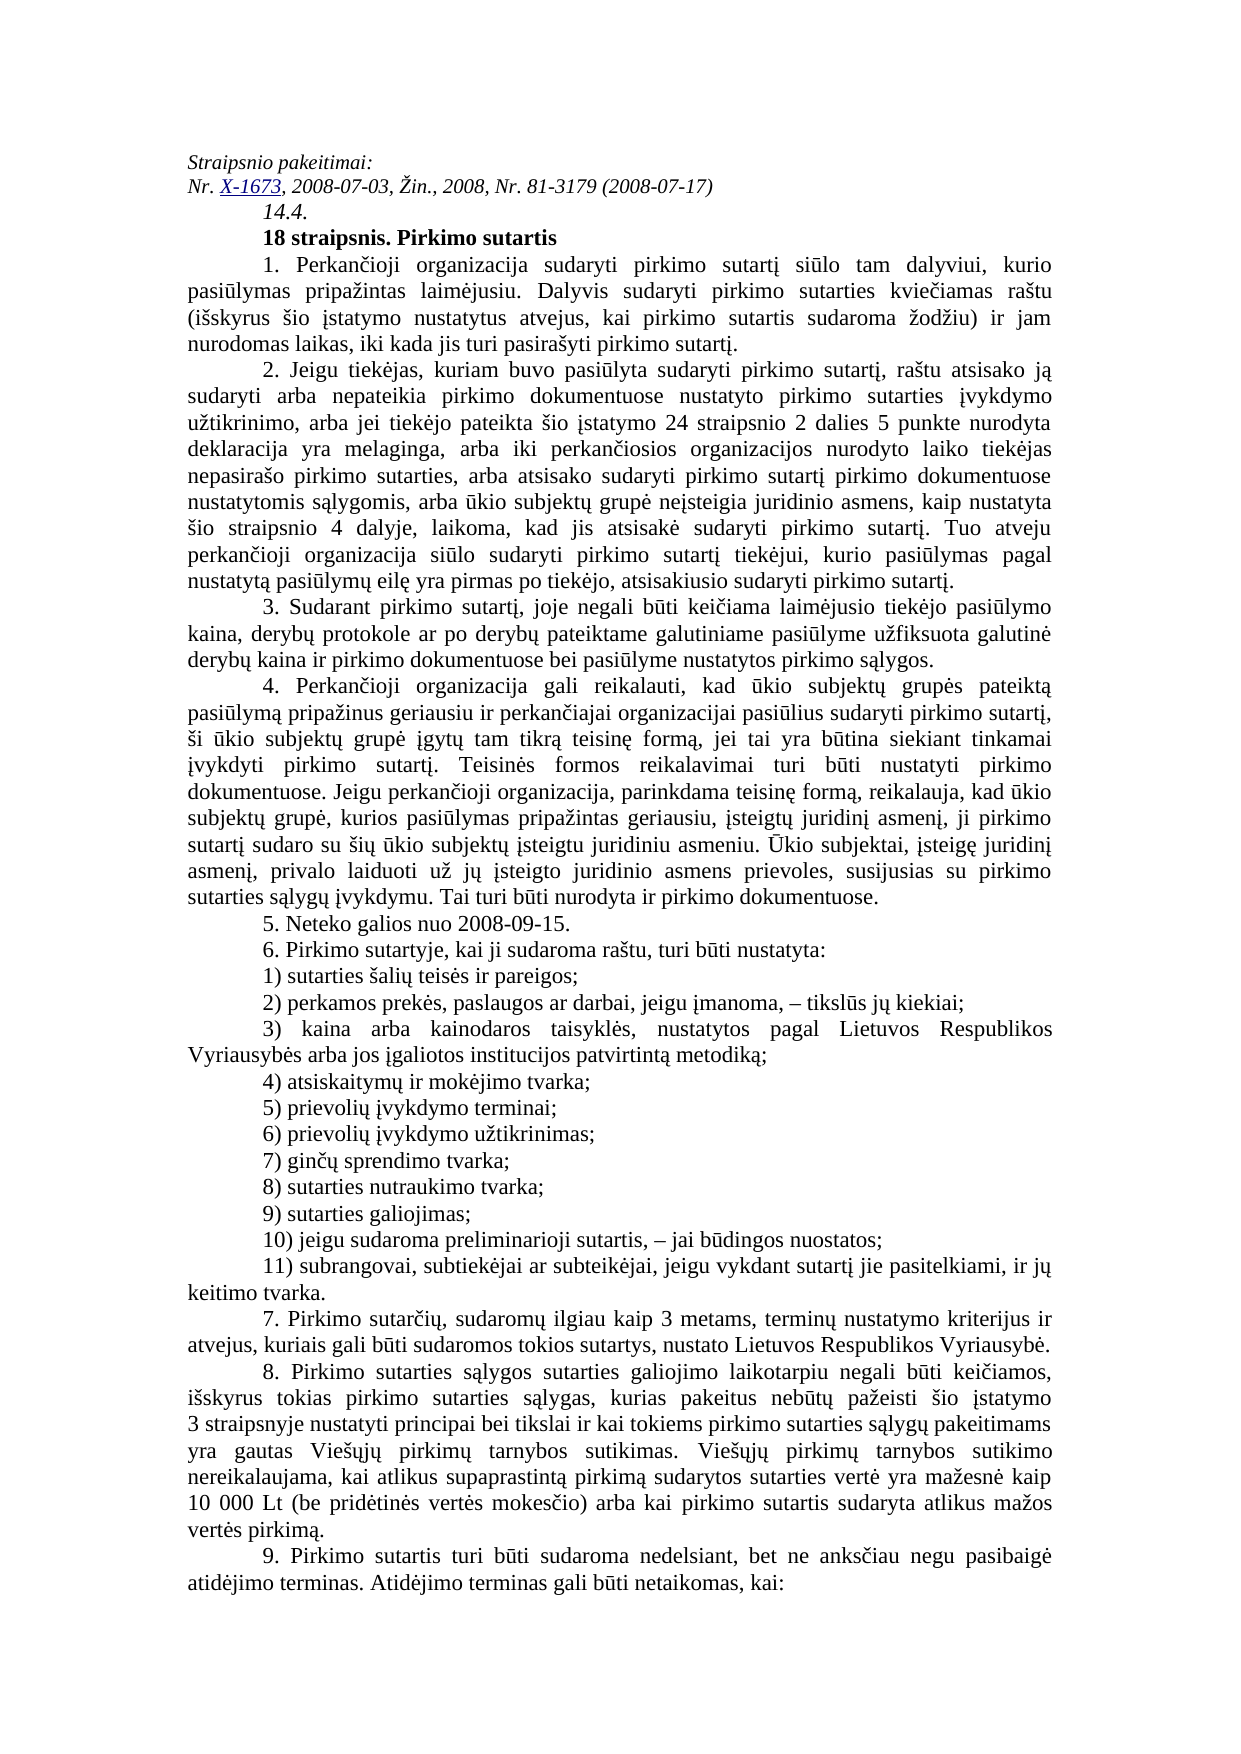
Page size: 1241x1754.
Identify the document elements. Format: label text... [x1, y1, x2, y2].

text 3) kaina arba kainodaros taisyklės, nustatytos pagal Lietuvos Respublikos Vyriausybės arba jos įgaliotos institucijos patvirtintą metodiką; [187, 1015, 1053, 1068]
text 9. Pirkimo sutartis turi būti sudaroma nedelsiant, bet ne anksčiau negu pasibaigė atidėjimo terminas. Atidėjimo terminas gali būti netaikomas, kai: [187, 1542, 1053, 1595]
text 6. Pirkimo sutartyje, kai ji sudaroma raštu, turi būti nustatyta: [187, 936, 1053, 962]
text 2) perkamos prekės, paslaugos ar darbai, jeigu įmanoma, – tikslūs jų kiekiai; [187, 989, 1053, 1015]
text Nr. X-1673, 2008-07-03, Žin., 2008, Nr. 81-3179 (2008-07-17) [187, 174, 1053, 198]
text 8. Pirkimo sutarties sąlygos sutarties galiojimo laikotarpiu negali būti keičiamos, išskyrus tokias pirkimo sutarties sąlygas, kurias pakeitus nebūtų pažeisti šio įstatymo 3 straipsnyje nustatyti principai bei tikslai ir kai tokiems pirkimo sutarties sąlygų pakeitimams yra gautas Viešųjų pirkimų tarnybos sutikimas. Viešųjų pirkimų tarnybos sutikimo nereikalaujama, kai atlikus supaprastintą pirkimą sudarytos sutarties vertė yra mažesnė kaip 10 000 Lt (be pridėtinės vertės mokesčio) arba kai pirkimo sutartis sudaryta atlikus mažos vertės pirkimą. [187, 1358, 1053, 1542]
text 5. Neteko galios nuo 2008-09-15. [187, 910, 1053, 936]
text 5) prievolių įvykdymo terminai; [187, 1094, 1053, 1121]
text 4) atsiskaitymų ir mokėjimo tvarka; [187, 1068, 1053, 1094]
text 7. Pirkimo sutarčių, sudaromų ilgiau kaip 3 metams, terminų nustatymo kriterijus ir atvejus, kuriais gali būti sudaromos tokios sutartys, nustato Lietuvos Respublikos Vyriausybė. [187, 1305, 1053, 1358]
text 2. Jeigu tiekėjas, kuriam buvo pasiūlyta sudaryti pirkimo sutartį, raštu atsisako ją sudaryti arba nepateikia pirkimo dokumentuose nustatyto pirkimo sutarties įvykdymo užtikrinimo, arba jei tiekėjo pateikta šio įstatymo 24 straipsnio 2 dalies 5 punkte nurodyta deklaracija yra melaginga, arba iki perkančiosios organizacijos nurodyto laiko tiekėjas nepasirašo pirkimo sutarties, arba atsisako sudaryti pirkimo sutartį pirkimo dokumentuose nustatytomis sąlygomis, arba ūkio subjektų grupė neįsteigia juridinio asmens, kaip nustatyta šio straipsnio 4 dalyje, laikoma, kad jis atsisakė sudaryti pirkimo sutartį. Tuo atveju perkančioji organizacija siūlo sudaryti pirkimo sutartį tiekėjui, kurio pasiūlymas pagal nustatytą pasiūlymų eilę yra pirmas po tiekėjo, atsisakiusio sudaryti pirkimo sutartį. [187, 356, 1053, 593]
text 1) sutarties šalių teisės ir pareigos; [187, 962, 1053, 989]
text 18 straipsnis. Pirkimo sutartis [187, 224, 1053, 251]
text 11) subrangovai, subtiekėjai ar subteikėjai, jeigu vykdant sutartį jie pasitelkiami, ir jų keitimo tvarka. [187, 1252, 1053, 1305]
text 9) sutarties galiojimas; [187, 1199, 1053, 1226]
text 10) jeigu sudaroma preliminarioji sutartis, – jai būdingos nuostatos; [187, 1226, 1053, 1252]
text 8) sutarties nutraukimo tvarka; [187, 1173, 1053, 1199]
text 1. Perkančioji organizacija sudaryti pirkimo sutartį siūlo tam dalyviui, kurio pasiūlymas pripažintas laimėjusiu. Dalyvis sudaryti pirkimo sutarties kviečiamas raštu (išskyrus šio įstatymo nustatytus atvejus, kai pirkimo sutartis sudaroma žodžiu) ir jam nurodomas laikas, iki kada jis turi pasirašyti pirkimo sutartį. [187, 251, 1053, 356]
text 6) prievolių įvykdymo užtikrinimas; [187, 1121, 1053, 1147]
text 4. Perkančioji organizacija gali reikalauti, kad ūkio subjektų grupės pateiktą pasiūlymą pripažinus geriausiu ir perkančiajai organizacijai pasiūlius sudaryti pirkimo sutartį, ši ūkio subjektų grupė įgytų tam tikrą teisinę formą, jei tai yra būtina siekiant tinkamai įvykdyti pirkimo sutartį. Teisinės formos reikalavimai turi būti nustatyti pirkimo dokumentuose. Jeigu perkančioji organizacija, parinkdama teisinę formą, reikalauja, kad ūkio subjektų grupė, kurios pasiūlymas pripažintas geriausiu, įsteigtų juridinį asmenį, ji pirkimo sutartį sudaro su šių ūkio subjektų įsteigtu juridiniu asmeniu. Ūkio subjektai, įsteigę juridinį asmenį, privalo laiduoti už jų įsteigto juridinio asmens prievoles, susijusias su pirkimo sutarties sąlygų įvykdymu. Tai turi būti nurodyta ir pirkimo dokumentuose. [187, 672, 1053, 910]
text 3. Sudarant pirkimo sutartį, joje negali būti keičiama laimėjusio tiekėjo pasiūlymo kaina, derybų protokole ar po derybų pateiktame galutiniame pasiūlyme užfiksuota galutinė derybų kaina ir pirkimo dokumentuose bei pasiūlyme nustatytos pirkimo sąlygos. [187, 593, 1053, 672]
text 7) ginčų sprendimo tvarka; [187, 1147, 1053, 1173]
text Straipsnio pakeitimai: [187, 150, 1053, 174]
